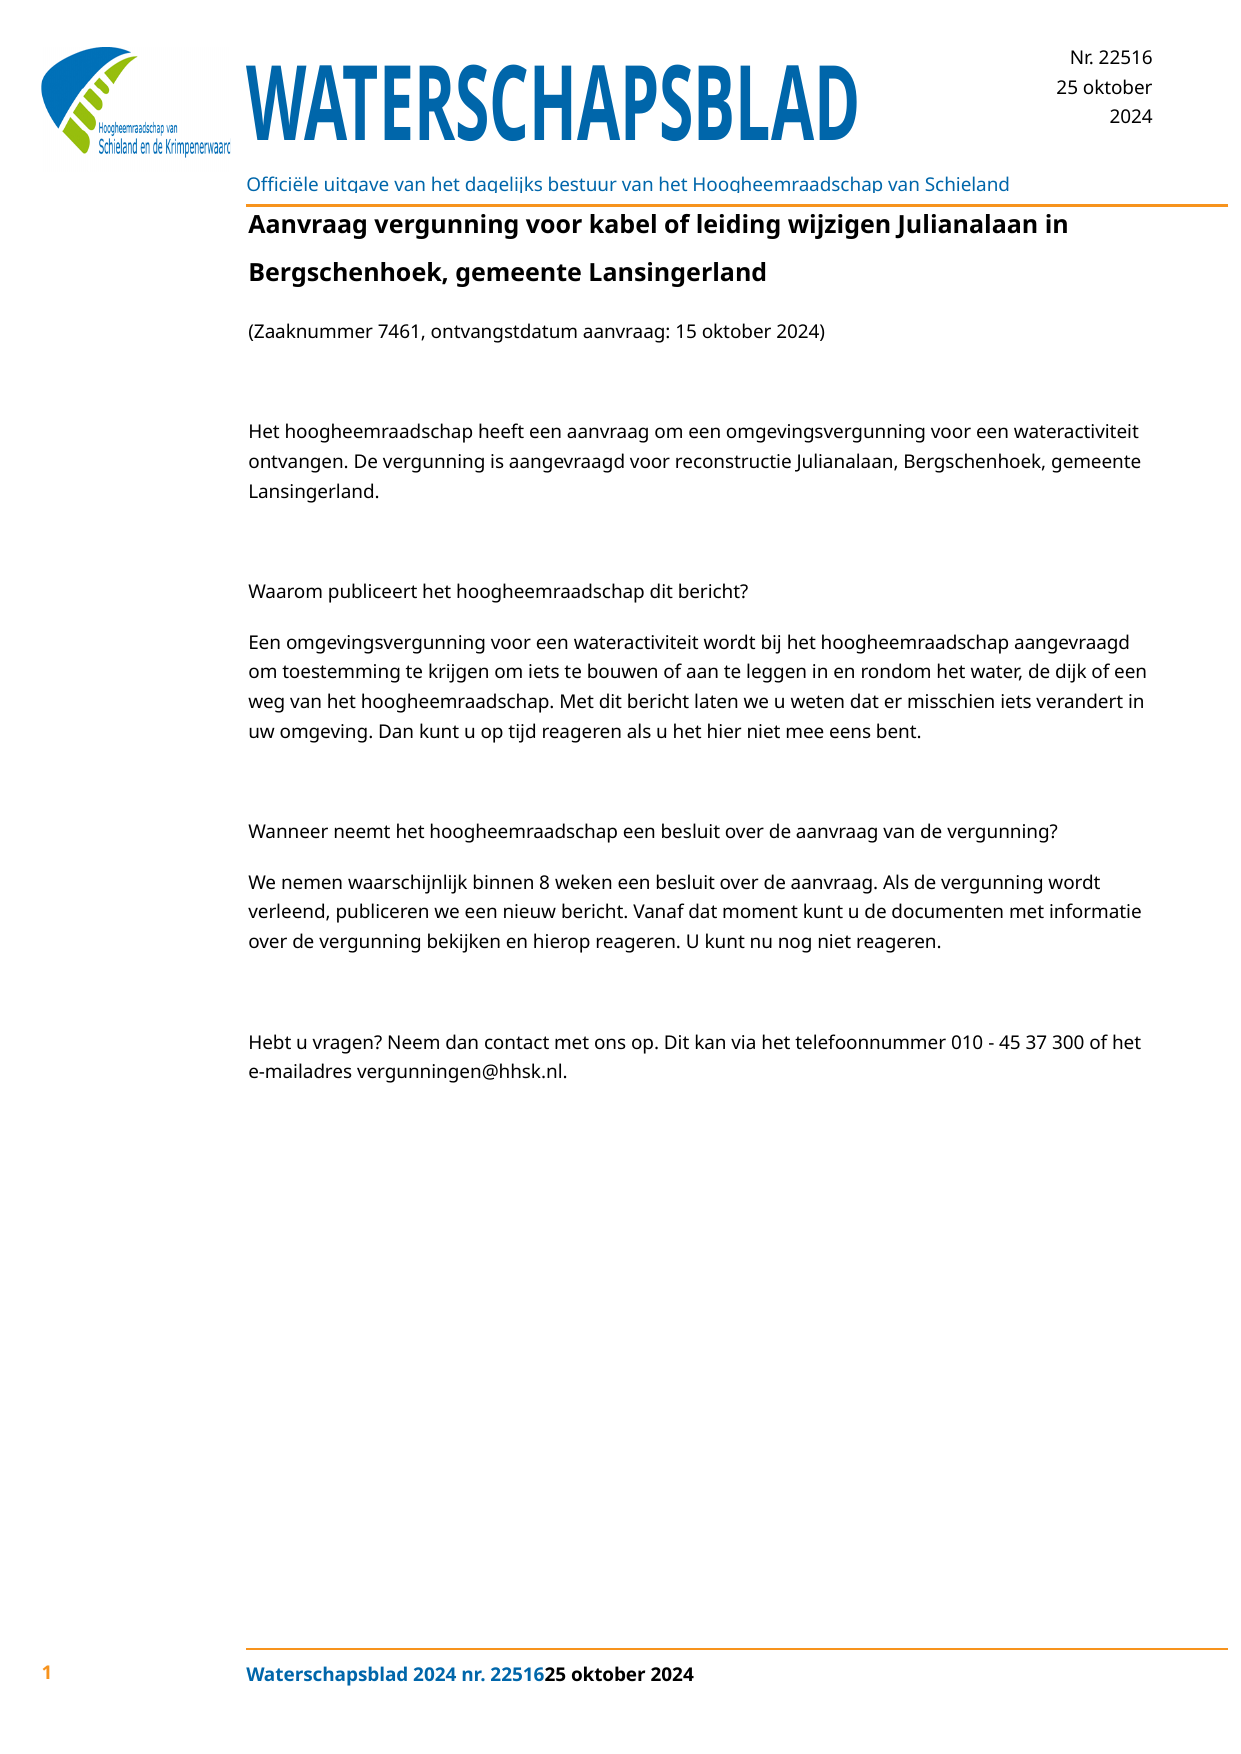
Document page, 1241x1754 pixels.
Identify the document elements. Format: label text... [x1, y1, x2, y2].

text Aanvraag vergunning voor kabel of leiding wijzigen Julianalaan in Bergschenhoek, gemeente Lansingerland [248, 207, 1152, 288]
picture [41, 47, 231, 172]
text Waarom publiceert het hoogheemraadschap dit bericht? [248, 579, 1152, 604]
text We nemen waarschijnlijk binnen 8 weken een besluit over de aanvraag. Als de vergunning wordt verleend, publiceren we een nieuw bericht. Vanaf dat moment kunt u de documenten met informatie over de vergunning bekijken en hierop reageren. U kunt nu nog niet reageren. [248, 869, 1152, 954]
text Wanneer neemt het hoogheemraadschap een besluit over de aanvraag van de vergunning? [248, 819, 1152, 844]
text Hebt u vragen? Neem dan contact met ons op. Dit kan via het telefoonnummer 010 - 45 37 300 of het e-mailadres vergunningen@hhsk.nl. [248, 1029, 1152, 1084]
text Het hoogheemraadschap heeft een aanvraag om een omgevingsvergunning voor een wateractiviteit ontvangen. De vergunning is aangevraagd voor reconstructie Julianalaan, Bergschenhoek, gemeente Lansingerland. [248, 419, 1152, 504]
text (Zaaknummer 7461, ontvangstdatum aanvraag: 15 oktober 2024) [248, 318, 1152, 344]
text Een omgevingsvergunning voor een wateractiviteit wordt bij het hoogheemraadschap aangevraagd om toestemming te krijgen om iets te bouwen of aan te leggen in en rondom het water, de dijk of een weg van het hoogheemraadschap. Met dit bericht laten we u weten dat er misschien iets verandert in uw omgeving. Dan kunt u op tijd reageren als u het hier niet mee eens bent. [248, 629, 1152, 744]
